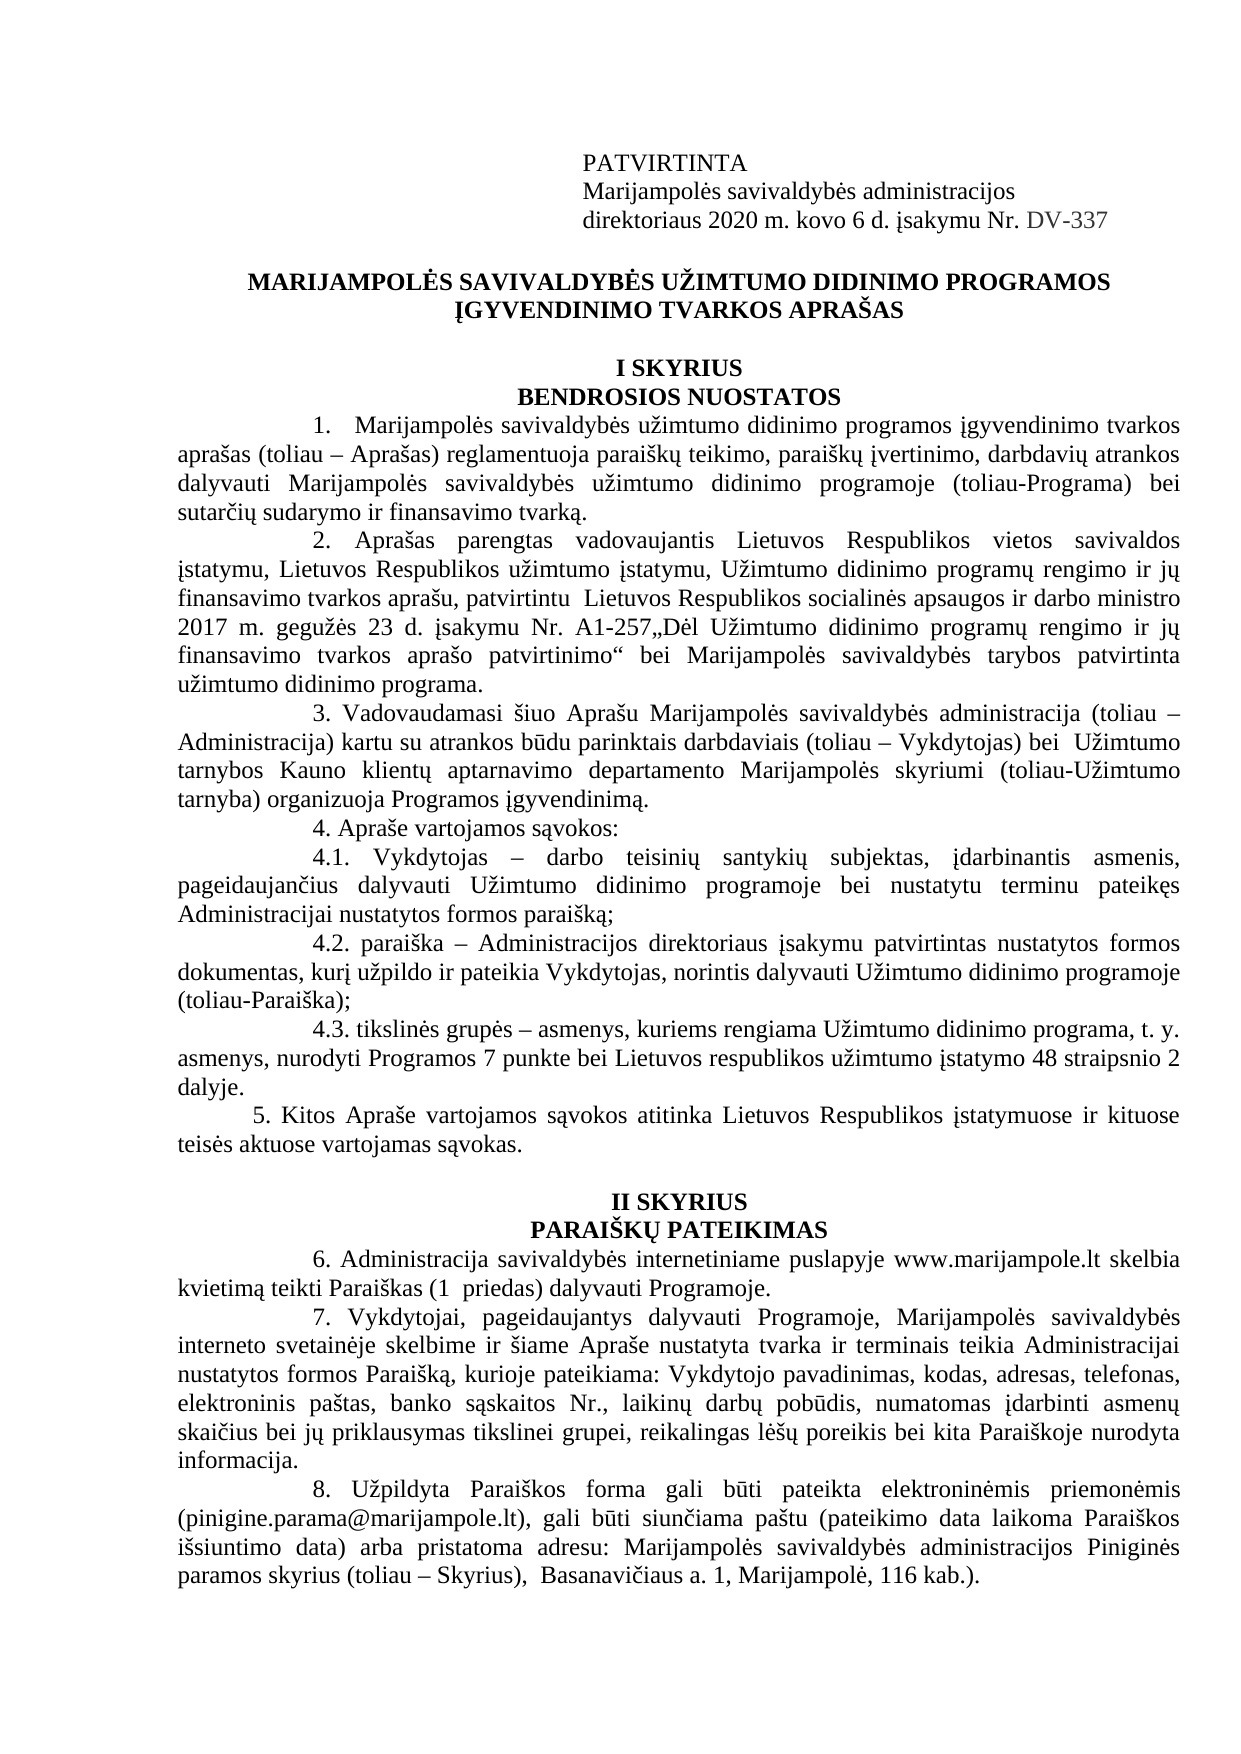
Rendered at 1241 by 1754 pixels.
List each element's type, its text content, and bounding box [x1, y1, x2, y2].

text Marijampolės savivaldybės administracijos [582, 176, 1181, 205]
text PARAIŠKŲ PATEIKIMAS [177, 1216, 1181, 1244]
text direktoriaus 2020 m. kovo 6 d. įsakymu Nr. DV-337 [582, 205, 1181, 234]
text 7. Vykdytojai, pageidaujantys dalyvauti Programoje, Marijampolės savivaldybės interneto svetainėje skelbime ir šiame Apraše nustatyta tvarka ir terminais teikia Administracijai nustatytos formos Paraišką, kurioje pateikiama: Vykdytojo pavadinimas, kodas, adresas, telefonas, elektroninis paštas, banko sąskaitos Nr., laikinų darbų pobūdis, numatomas įdarbinti asmenų skaičius bei jų priklausymas tikslinei grupei, reikalingas lėšų poreikis bei kita Paraiškoje nurodyta informacija. [177, 1302, 1181, 1474]
text 4. Apraše vartojamos sąvokos: [177, 813, 1181, 842]
text 1. Marijampolės savivaldybės užimtumo didinimo programos įgyvendinimo tvarkos aprašas (toliau – Aprašas) reglamentuoja paraiškų teikimo, paraiškų įvertinimo, darbdavių atrankos dalyvauti Marijampolės savivaldybės užimtumo didinimo programoje (toliau-Programa) bei sutarčių sudarymo ir finansavimo tvarką. [177, 411, 1181, 526]
text 3. Vadovaudamasi šiuo Aprašu Marijampolės savivaldybės administracija (toliau –Administracija) kartu su atrankos būdu parinktais darbdaviais (toliau – Vykdytojas) bei Užimtumo tarnybos Kauno klientų aptarnavimo departamento Marijampolės skyriumi (toliau-Užimtumo tarnyba) organizuoja Programos įgyvendinimą. [177, 698, 1181, 813]
text 8. Užpildyta Paraiškos forma gali būti pateikta elektroninėmis priemonėmis (pinigine.parama@marijampole.lt), gali būti siunčiama paštu (pateikimo data laikoma Paraiškos išsiuntimo data) arba pristatoma adresu: Marijampolės savivaldybės administracijos Piniginės paramos skyrius (toliau – Skyrius), Basanavičiaus a. 1, Marijampolė, 116 kab.). [177, 1474, 1181, 1589]
text 6. Administracija savivaldybės internetiniame puslapyje www.marijampole.lt skelbia kvietimą teikti Paraiškas (1 priedas) dalyvauti Programoje. [177, 1244, 1181, 1302]
text 2. Aprašas parengtas vadovaujantis Lietuvos Respublikos vietos savivaldos įstatymu, Lietuvos Respublikos užimtumo įstatymu, Užimtumo didinimo programų rengimo ir jų finansavimo tvarkos aprašu, patvirtintu Lietuvos Respublikos socialinės apsaugos ir darbo ministro 2017 m. gegužės 23 d. įsakymu Nr. A1-257„Dėl Užimtumo didinimo programų rengimo ir jų finansavimo tvarkos aprašo patvirtinimo“ bei Marijampolės savivaldybės tarybos patvirtinta užimtumo didinimo programa. [177, 526, 1181, 698]
text PATVIRTINTA [582, 148, 1181, 176]
text 4.3. tikslinės grupės – asmenys, kuriems rengiama Užimtumo didinimo programa, t. y. asmenys, nurodyti Programos 7 punkte bei Lietuvos respublikos užimtumo įstatymo 48 straipsnio 2 dalyje. [177, 1014, 1181, 1101]
text 4.2. paraiška – Administracijos direktoriaus įsakymu patvirtintas nustatytos formos dokumentas, kurį užpildo ir pateikia Vykdytojas, norintis dalyvauti Užimtumo didinimo programoje (toliau-Paraiška); [177, 928, 1181, 1014]
text 4.1. Vykdytojas – darbo teisinių santykių subjektas, įdarbinantis asmenis, pageidaujančius dalyvauti Užimtumo didinimo programoje bei nustatytu terminu pateikęs Administracijai nustatytos formos paraišką; [177, 842, 1181, 928]
text II SKYRIUS [177, 1187, 1181, 1216]
text 5. Kitos Apraše vartojamos sąvokos atitinka Lietuvos Respublikos įstatymuose ir kituose teisės aktuose vartojamas sąvokas. [177, 1101, 1181, 1158]
text MARIJAMPOLĖS SAVIVALDYBĖS UŽIMTUMO DIDINIMO PROGRAMOS ĮGYVENDINIMO TVARKOS APRAŠAS [177, 267, 1181, 324]
text BENDROSIOS NUOSTATOS [177, 382, 1181, 411]
text I SKYRIUS [177, 353, 1181, 382]
